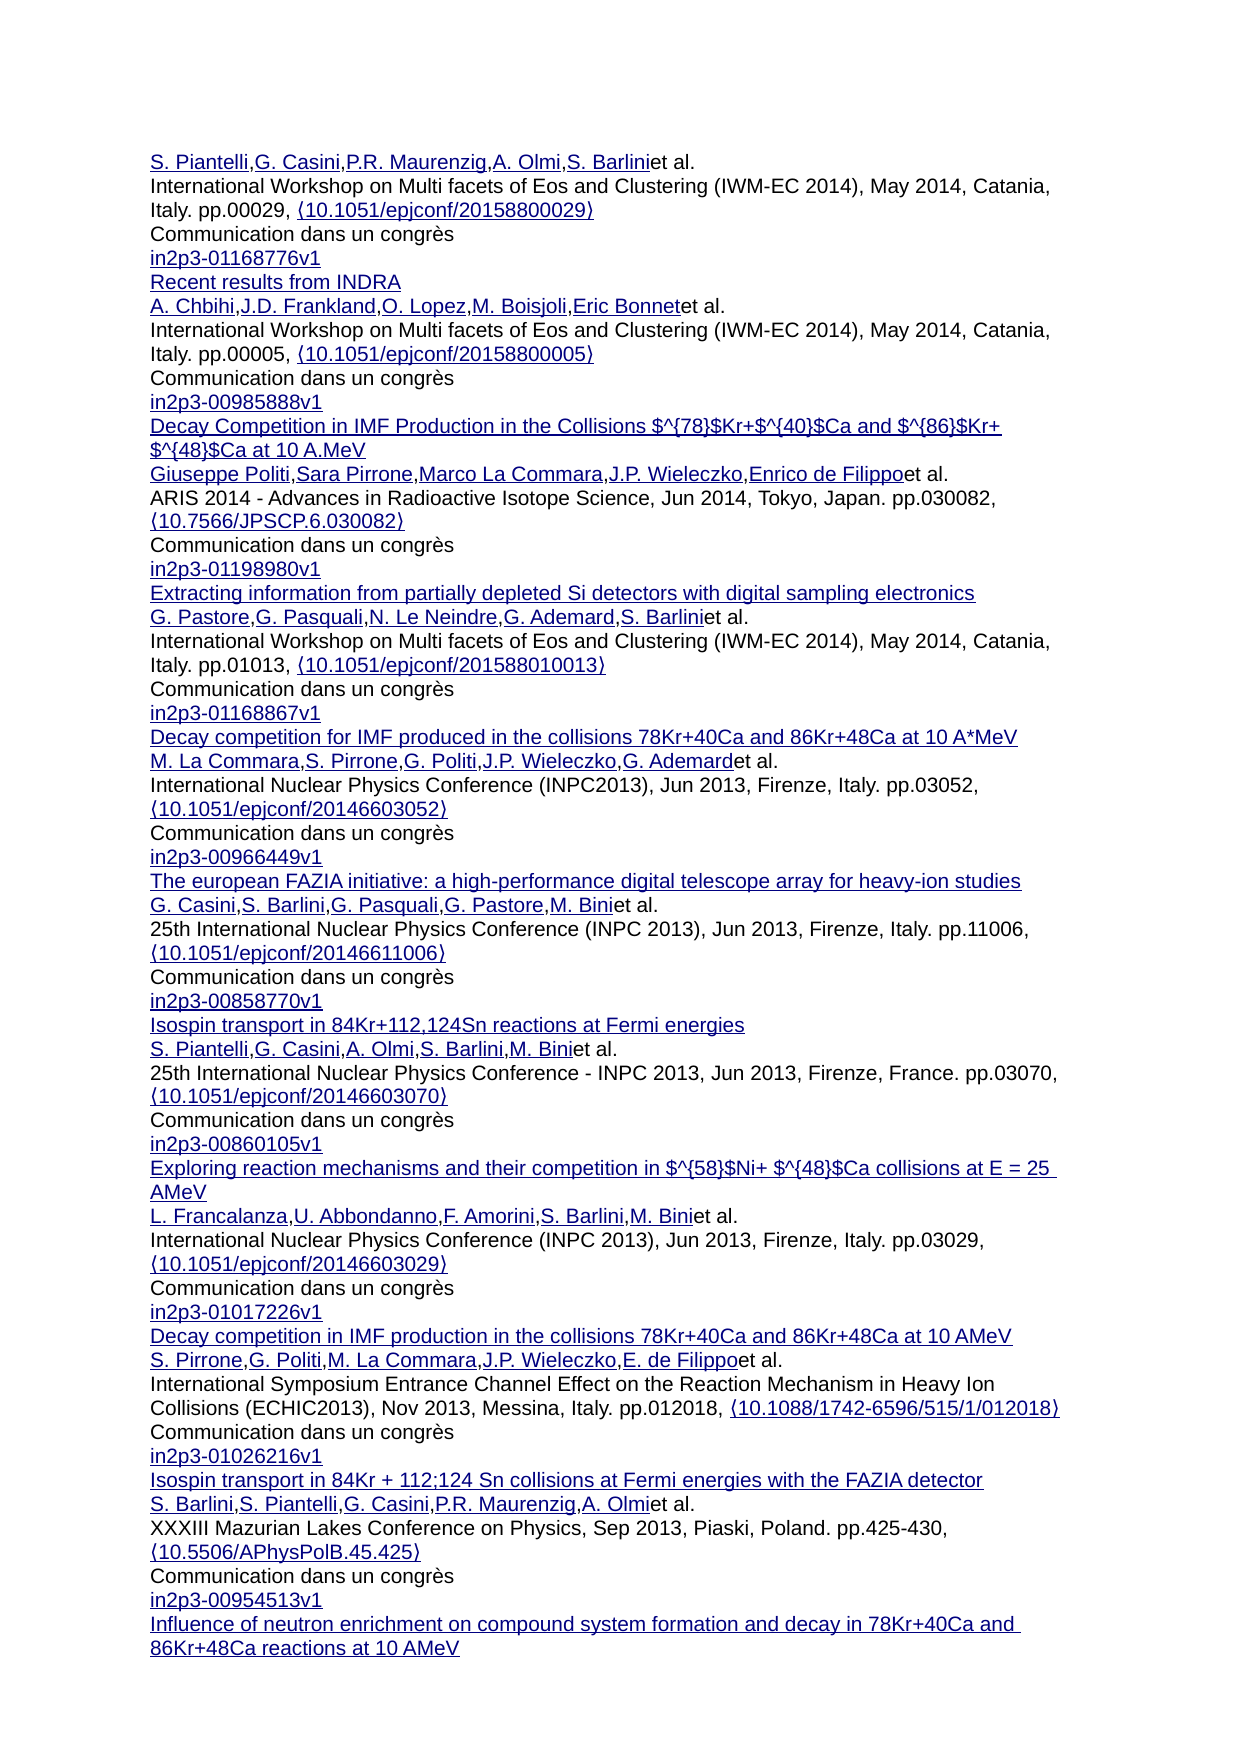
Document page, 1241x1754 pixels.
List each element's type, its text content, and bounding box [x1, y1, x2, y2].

table_cell Influence of neutron enrichment on compound system formation and decay in 78Kr+40Ca and 86Kr+48Ca reactions at 10 AMeV [150, 1611, 1090, 1659]
table_cell Decay competition for IMF produced in the collisions 78Kr+40Ca and 86Kr+48Ca at 10 A*MeV M. La Commara,S. Pirrone,G. Politi,J.P. Wieleczko,G. Ademardet al. International Nuclear Physics Conference (INPC2013), Jun 2013, Firenze, Italy. pp.03052, ⟨10.1051/epjconf/20146603052⟩ Communication dans un congrès in2p3-00966449v1 [150, 725, 1090, 869]
table_cell Decay competition in IMF production in the collisions 78Kr+40Ca and 86Kr+48Ca at 10 AMeV S. Pirrone,G. Politi,M. La Commara,J.P. Wieleczko,E. de Filippoet al. International Symposium Entrance Channel Effect on the Reaction Mechanism in Heavy Ion Collisions (ECHIC2013), Nov 2013, Messina, Italy. pp.012018, ⟨10.1088/1742-6596/515/1/012018⟩ Communication dans un congrès in2p3-01026216v1 [150, 1324, 1090, 1468]
table_cell Isospin transport in 84Kr+112,124Sn reactions at Fermi energies S. Piantelli,G. Casini,A. Olmi,S. Barlini,M. Biniet al. 25th International Nuclear Physics Conference - INPC 2013, Jun 2013, Firenze, France. pp.03070, ⟨10.1051/epjconf/20146603070⟩ Communication dans un congrès in2p3-00860105v1 [150, 1013, 1090, 1156]
table_cell Extracting information from partially depleted Si detectors with digital sampling electronics G. Pastore,G. Pasquali,N. Le Neindre,G. Ademard,S. Barliniet al. International Workshop on Multi facets of Eos and Clustering (IWM-EC 2014), May 2014, Catania, Italy. pp.01013, ⟨10.1051/epjconf/201588010013⟩ Communication dans un congrès in2p3-01168867v1 [150, 581, 1090, 725]
table_cell Recent results from INDRA A. Chbihi,J.D. Frankland,O. Lopez,M. Boisjoli,Eric Bonnetet al. International Workshop on Multi facets of Eos and Clustering (IWM-EC 2014), May 2014, Catania, Italy. pp.00005, ⟨10.1051/epjconf/20158800005⟩ Communication dans un congrès in2p3-00985888v1 [150, 270, 1090, 413]
table_cell Decay Competition in IMF Production in the Collisions $^{78}$Kr+$^{40}$Ca and $^{86}$Kr+$^{48}$Ca at 10 A.MeV Giuseppe Politi,Sara Pirrone,Marco La Commara,J.P. Wieleczko,Enrico de Filippoet al. ARIS 2014 - Advances in Radioactive Isotope Science, Jun 2014, Tokyo, Japan. pp.030082, ⟨10.7566/JPSCP.6.030082⟩ Communication dans un congrès in2p3-01198980v1 [150, 414, 1090, 581]
table_cell Exploring reaction mechanisms and their competition in $^{58}$Ni+ $^{48}$Ca collisions at E = 25 AMeV L. Francalanza,U. Abbondanno,F. Amorini,S. Barlini,M. Biniet al. International Nuclear Physics Conference (INPC 2013), Jun 2013, Firenze, Italy. pp.03029, ⟨10.1051/epjconf/20146603029⟩ Communication dans un congrès in2p3-01017226v1 [150, 1156, 1090, 1324]
table_cell The european FAZIA initiative: a high-performance digital telescope array for heavy-ion studies G. Casini,S. Barlini,G. Pasquali,G. Pastore,M. Biniet al. 25th International Nuclear Physics Conference (INPC 2013), Jun 2013, Firenze, Italy. pp.11006, ⟨10.1051/epjconf/20146611006⟩ Communication dans un congrès in2p3-00858770v1 [150, 869, 1090, 1012]
table_cell Isospin transport in 84Kr + 112;124 Sn collisions at Fermi energies with the FAZIA detector S. Barlini,S. Piantelli,G. Casini,P.R. Maurenzig,A. Olmiet al. XXXIII Mazurian Lakes Conference on Physics, Sep 2013, Piaski, Poland. pp.425-430, ⟨10.5506/APhysPolB.45.425⟩ Communication dans un congrès in2p3-00954513v1 [150, 1468, 1090, 1611]
table_cell S. Piantelli,G. Casini,P.R. Maurenzig,A. Olmi,S. Barliniet al. International Workshop on Multi facets of Eos and Clustering (IWM-EC 2014), May 2014, Catania, Italy. pp.00029, ⟨10.1051/epjconf/20158800029⟩ Communication dans un congrès in2p3-01168776v1 [150, 150, 1090, 270]
